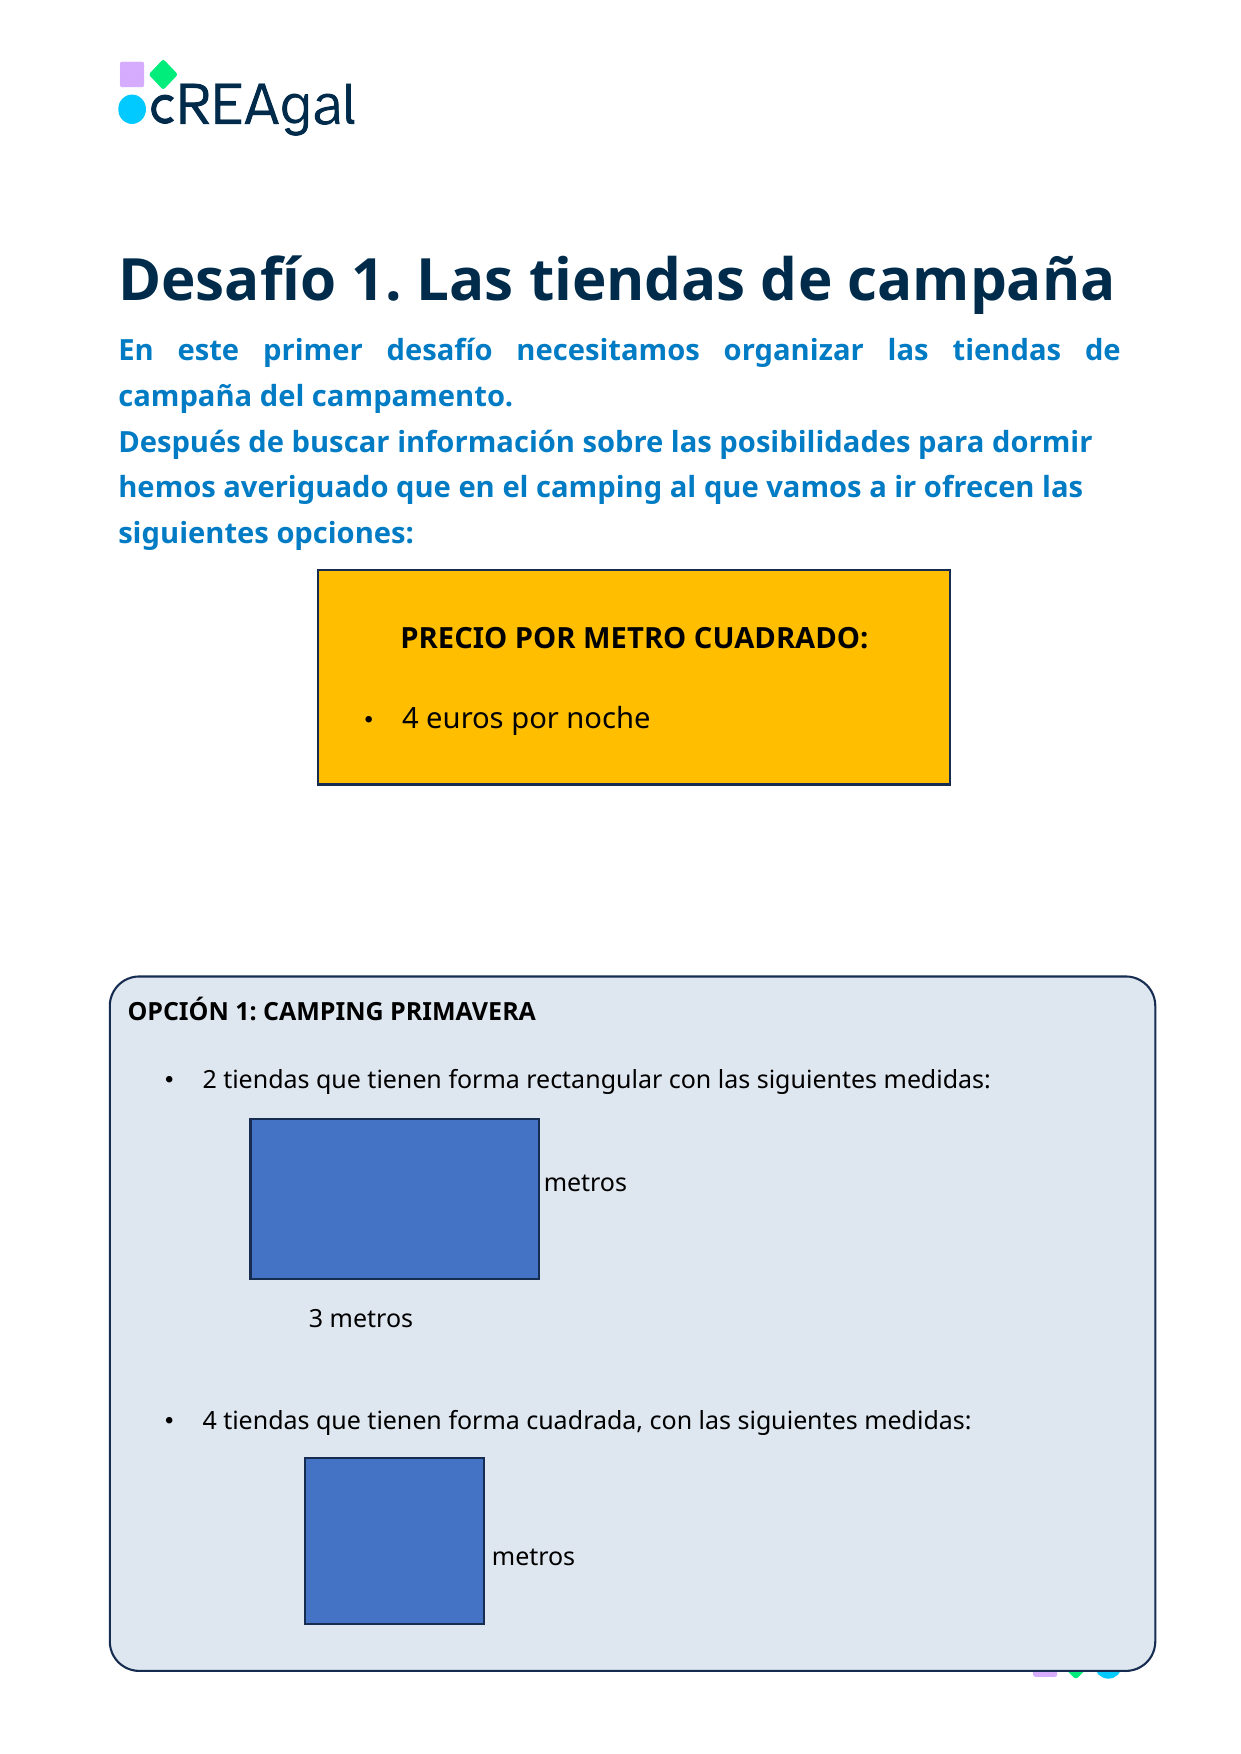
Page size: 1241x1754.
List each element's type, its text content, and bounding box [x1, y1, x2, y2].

picture [118, 60, 355, 136]
subtitle En este primer desafío necesitamos organizar las tiendas de campaña del campamento. [118, 329, 1122, 415]
list 4 tiendas que tienen forma cuadrada, con las siguientes medidas: [165, 1403, 1138, 1437]
list 2 metros [127, 1539, 304, 1573]
list OPCIÓN 1: CAMPING PRIMAVERA [127, 994, 1138, 1028]
text PRECIO POR METRO CUADRADO: [327, 618, 942, 657]
list 3 metros [127, 1300, 1138, 1334]
list 2 tiendas que tienen forma rectangular con las siguientes medidas: [165, 1062, 1138, 1096]
list 2 metros [485, 1539, 1138, 1573]
text Después de buscar información sobre las posibilidades para dormir hemos averiguado que en el camping al que vamos a ir ofrecen las siguientes opciones: [118, 421, 1122, 552]
subtitle Desafío 1. Las tiendas de campaña [118, 238, 1122, 318]
list 4 euros por noche [364, 697, 942, 737]
list 2 metros [127, 1164, 249, 1198]
list 2 metros [540, 1164, 1138, 1198]
